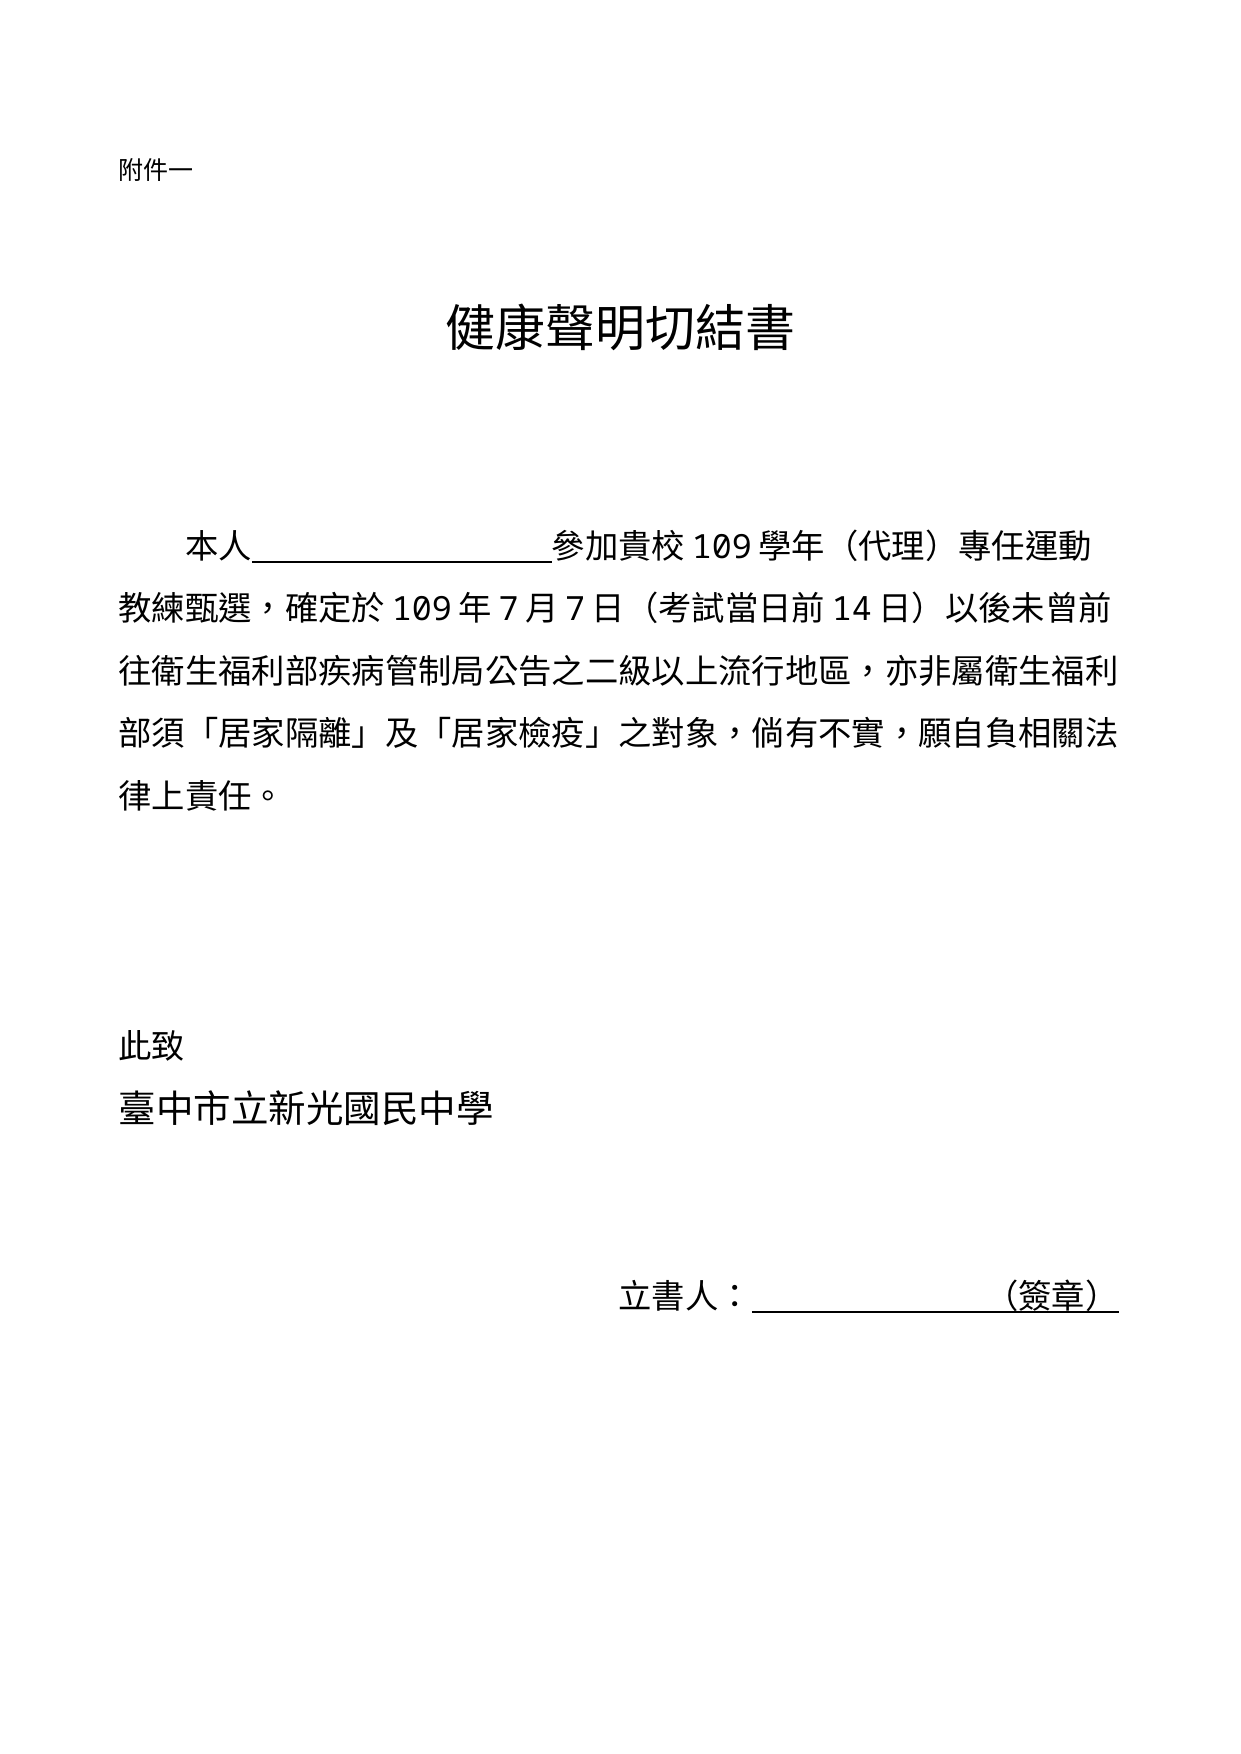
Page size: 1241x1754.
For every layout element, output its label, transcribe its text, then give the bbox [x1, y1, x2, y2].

text 立書人： （簽章） [118, 1252, 1122, 1314]
text 附件一 [118, 127, 1122, 189]
text 臺中市立新光國民中學 [118, 1064, 1122, 1127]
text 本人 參加貴校109學年（代理）專任運動教練甄選，確定於109年7月7日（考試當日前14日）以後未曾前往衛生福利部疾病管制局公告之二級以上流行地區，亦非屬衛生福利部須「居家隔離」及「居家檢疫」之對象，倘有不實，願自負相關法律上責任。 [118, 502, 1122, 814]
text 此致 [118, 1002, 1122, 1064]
text 健康聲明切結書 [118, 252, 1122, 377]
